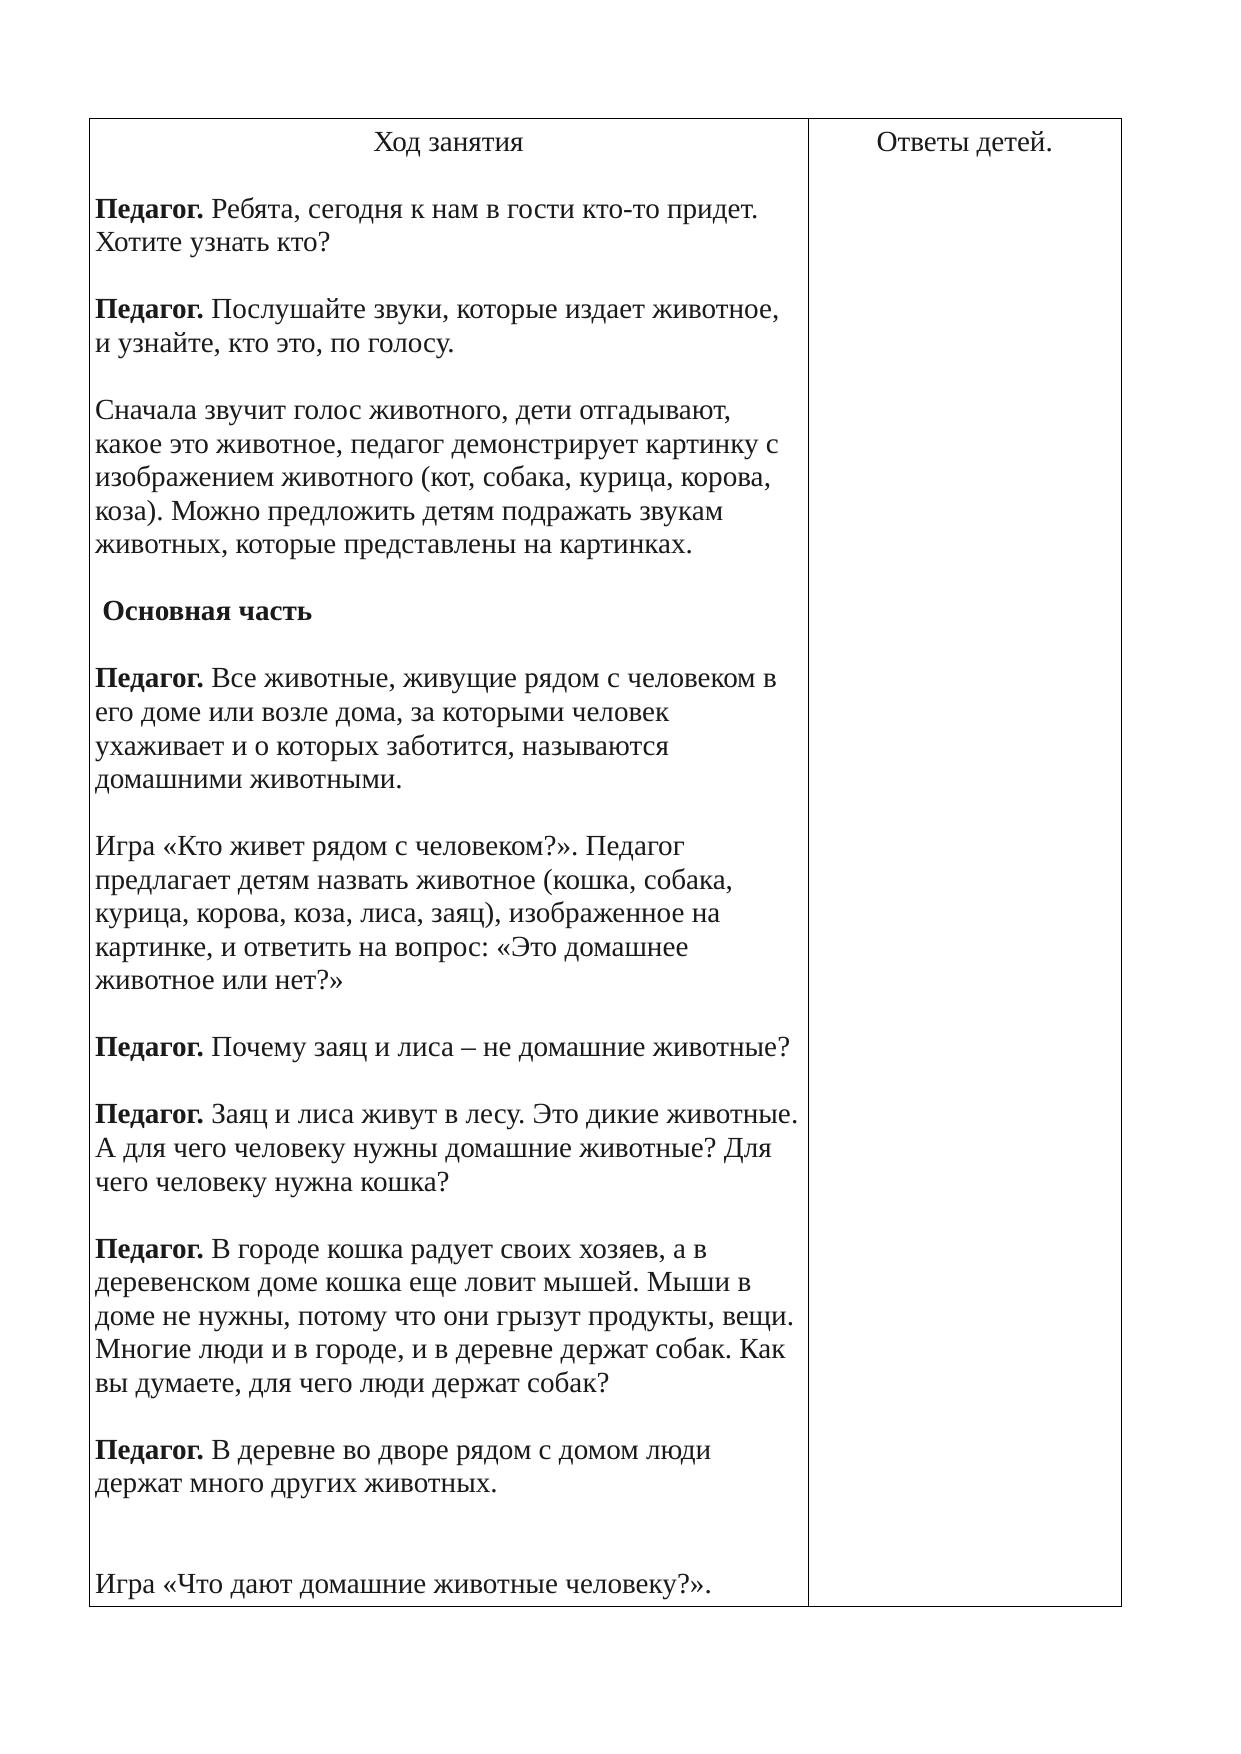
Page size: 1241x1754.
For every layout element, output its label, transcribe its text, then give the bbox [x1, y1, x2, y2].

table_cell Ответы детей. [809, 119, 1121, 1606]
table_cell Ход занятия Педагог. Ребята, сегодня к нам в гости кто-то придет. Хотите узнать кто? Педагог. Послушайте звуки, которые издает животное, и узнайте, кто это, по голосу. Сначала звучит голос животного, дети отгадывают, какое это животное, педагог демонстрирует картинку с изображением животного (кот, собака, курица, корова, коза). Можно предложить детям подражать звукам животных, которые представлены на картинках. Основная часть Педагог. Все животные, живущие рядом с человеком в его доме или возле дома, за которыми человек ухаживает и о которых заботится, называются домашними животными. Игра «Кто живет рядом с человеком?». Педагог предлагает детям назвать животное (кошка, собака, курица, корова, коза, лиса, заяц), изображенное на картинке, и ответить на вопрос: «Это домашнее животное или нет?» Педагог. Почему заяц и лиса – не домашние животные? Педагог. Заяц и лиса живут в лесу. Это дикие животные. А для чего человеку нужны домашние животные? Для чего человеку нужна кошка? Педагог. В городе кошка радует своих хозяев, а в деревенском доме кошка еще ловит мышей. Мыши в доме не нужны, потому что они грызут продукты, вещи. Многие люди и в городе, и в деревне держат собак. Как вы думаете, для чего люди держат собак? Педагог. В деревне во дворе рядом с домом люди держат много других животных. Игра «Что дают домашние животные человеку?». [90, 119, 808, 1606]
